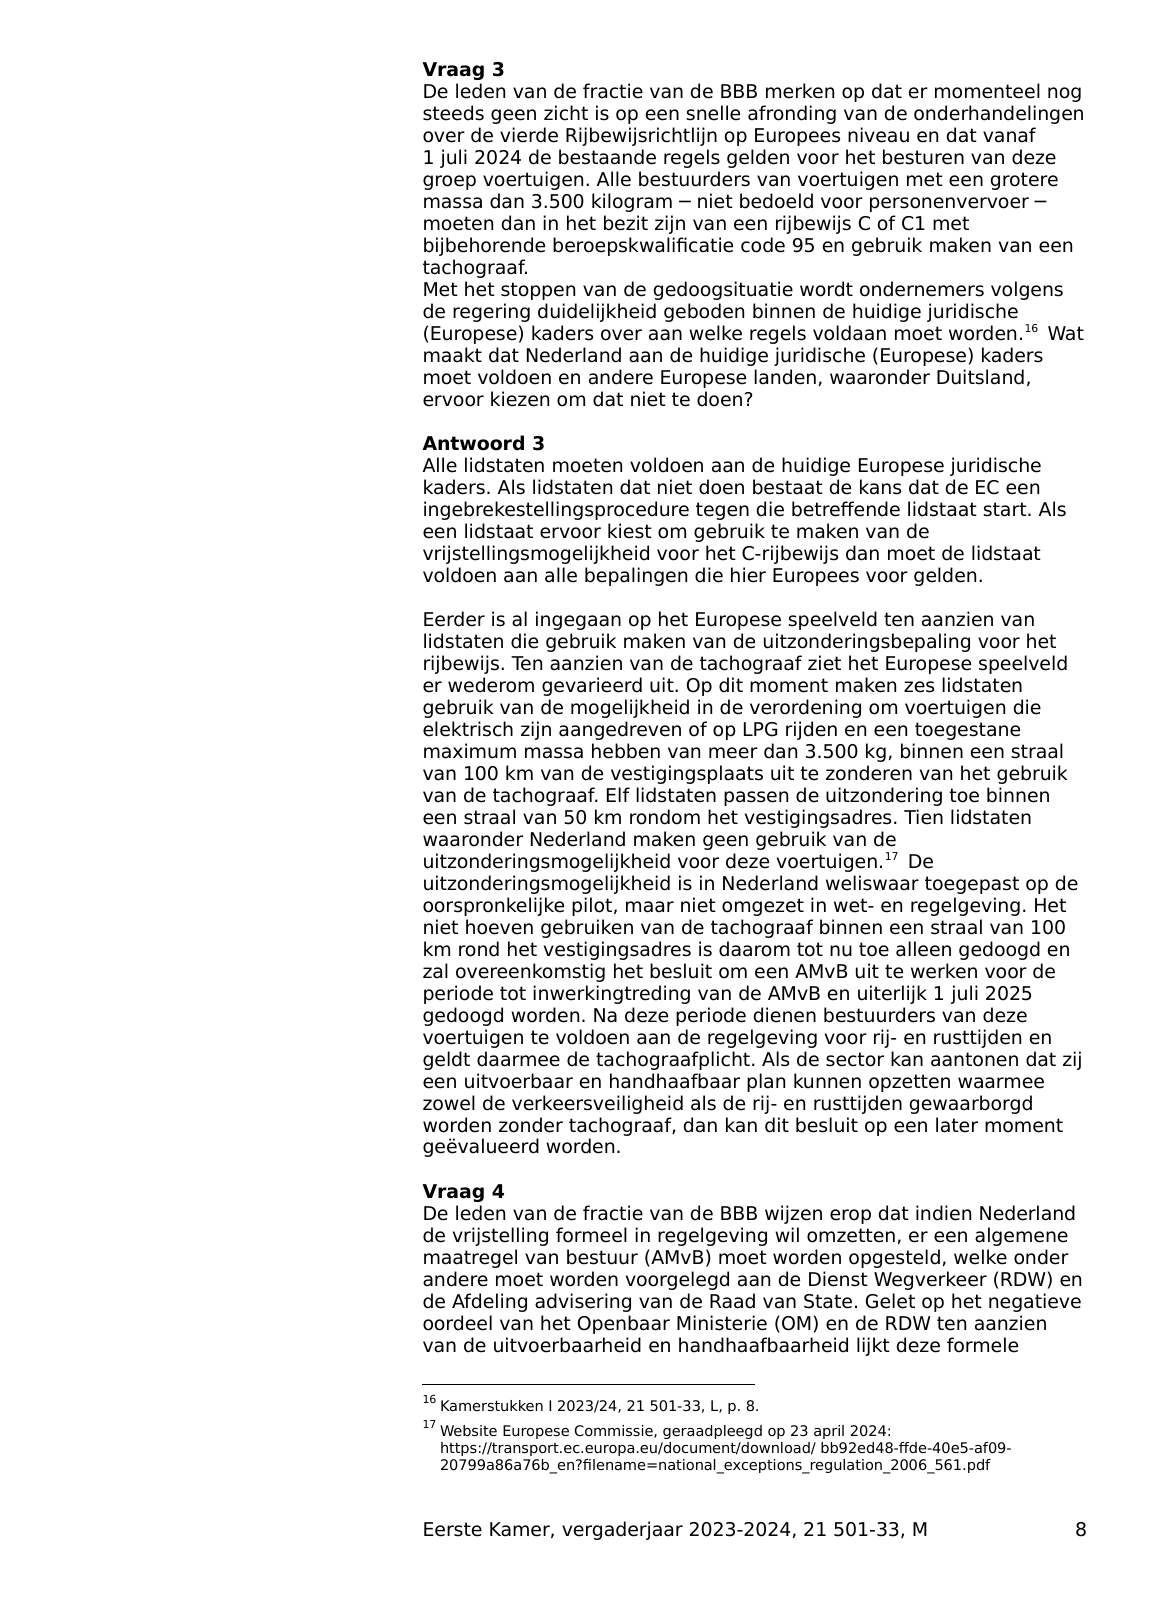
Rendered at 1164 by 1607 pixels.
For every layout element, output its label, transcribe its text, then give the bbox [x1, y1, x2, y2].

text De leden van de fractie van de BBB merken op dat er momenteel nog steeds geen zicht is op een snelle afronding van de onderhandelingen over de vierde Rijbewijsrichtlijn op Europees niveau en dat vanaf 1 juli 2024 de bestaande regels gelden voor het besturen van deze groep voertuigen. Alle bestuurders van voertuigen met een grotere massa dan 3.500 kilogram ─ niet bedoeld voor personenvervoer ─ moeten dan in het bezit zijn van een rijbewijs C of C1 met bijbehorende beroepskwalificatie code 95 en gebruik maken van een tachograaf. [422, 81, 1087, 279]
text Vraag 4 [422, 1181, 1087, 1203]
text Kamerstukken I 2023/24, 21 501-33, L, p. 8. [422, 1393, 1087, 1416]
text Website Europese Commissie, geraadpleegd op 23 april 2024: https://transport.ec.europa.eu/document/download/ bb92ed48-ffde-40e5-af09-20799a86a76b_en?filename=national_exceptions_regulation_2006_561.pdf [422, 1418, 1087, 1474]
text Alle lidstaten moeten voldoen aan de huidige Europese juridische kaders. Als lidstaten dat niet doen bestaat de kans dat de EC een ingebrekestellingsprocedure tegen die betreffende lidstaat start. Als een lidstaat ervoor kiest om gebruik te maken van de vrijstellingsmogelijkheid voor het C-rijbewijs dan moet de lidstaat voldoen aan alle bepalingen die hier Europees voor gelden. [422, 455, 1087, 587]
text Eerder is al ingegaan op het Europese speelveld ten aanzien van lidstaten die gebruik maken van de uitzonderingsbepaling voor het rijbewijs. Ten aanzien van de tachograaf ziet het Europese speelveld er wederom gevarieerd uit. Op dit moment maken zes lidstaten gebruik van de mogelijkheid in de verordening om voertuigen die elektrisch zijn aangedreven of op LPG rijden en een toegestane maximum massa hebben van meer dan 3.500 kg, binnen een straal van 100 km van de vestigingsplaats uit te zonderen van het gebruik van de tachograaf. Elf lidstaten passen de uitzondering toe binnen een straal van 50 km rondom het vestigingsadres. Tien lidstaten waaronder Nederland maken geen gebruik van de uitzonderingsmogelijkheid voor deze voertuigen. De uitzonderingsmogelijkheid is in Nederland weliswaar toegepast op de oorspronkelijke pilot, maar niet omgezet in wet- en regelgeving. Het niet hoeven gebruiken van de tachograaf binnen een straal van 100 km rond het vestigingsadres is daarom tot nu toe alleen gedoogd en zal overeenkomstig het besluit om een AMvB uit te werken voor de periode tot inwerkingtreding van de AMvB en uiterlijk 1 juli 2025 gedoogd worden. Na deze periode dienen bestuurders van deze voertuigen te voldoen aan de regelgeving voor rij- en rusttijden en geldt daarmee de tachograafplicht. Als de sector kan aantonen dat zij een uitvoerbaar en handhaafbaar plan kunnen opzetten waarmee zowel de verkeersveiligheid als de rij- en rusttijden gewaarborgd worden zonder tachograaf, dan kan dit besluit op een later moment geëvalueerd worden. [422, 609, 1087, 1158]
text Met het stoppen van de gedoogsituatie wordt ondernemers volgens de regering duidelijkheid geboden binnen de huidige juridische (Europese) kaders over aan welke regels voldaan moet worden. Wat maakt dat Nederland aan de huidige juridische (Europese) kaders moet voldoen en andere Europese landen, waaronder Duitsland, ervoor kiezen om dat niet te doen? [422, 279, 1087, 411]
text De leden van de fractie van de BBB wijzen erop dat indien Nederland de vrijstelling formeel in regelgeving wil omzetten, er een algemene maatregel van bestuur (AMvB) moet worden opgesteld, welke onder andere moet worden voorgelegd aan de Dienst Wegverkeer (RDW) en de Afdeling advisering van de Raad van State. Gelet op het negatieve oordeel van het Openbaar Ministerie (OM) en de RDW ten aanzien van de uitvoerbaarheid en handhaafbaarheid lijkt deze formele [422, 1203, 1087, 1356]
text Vraag 3 [422, 59, 1087, 81]
text Antwoord 3 [422, 433, 1087, 455]
